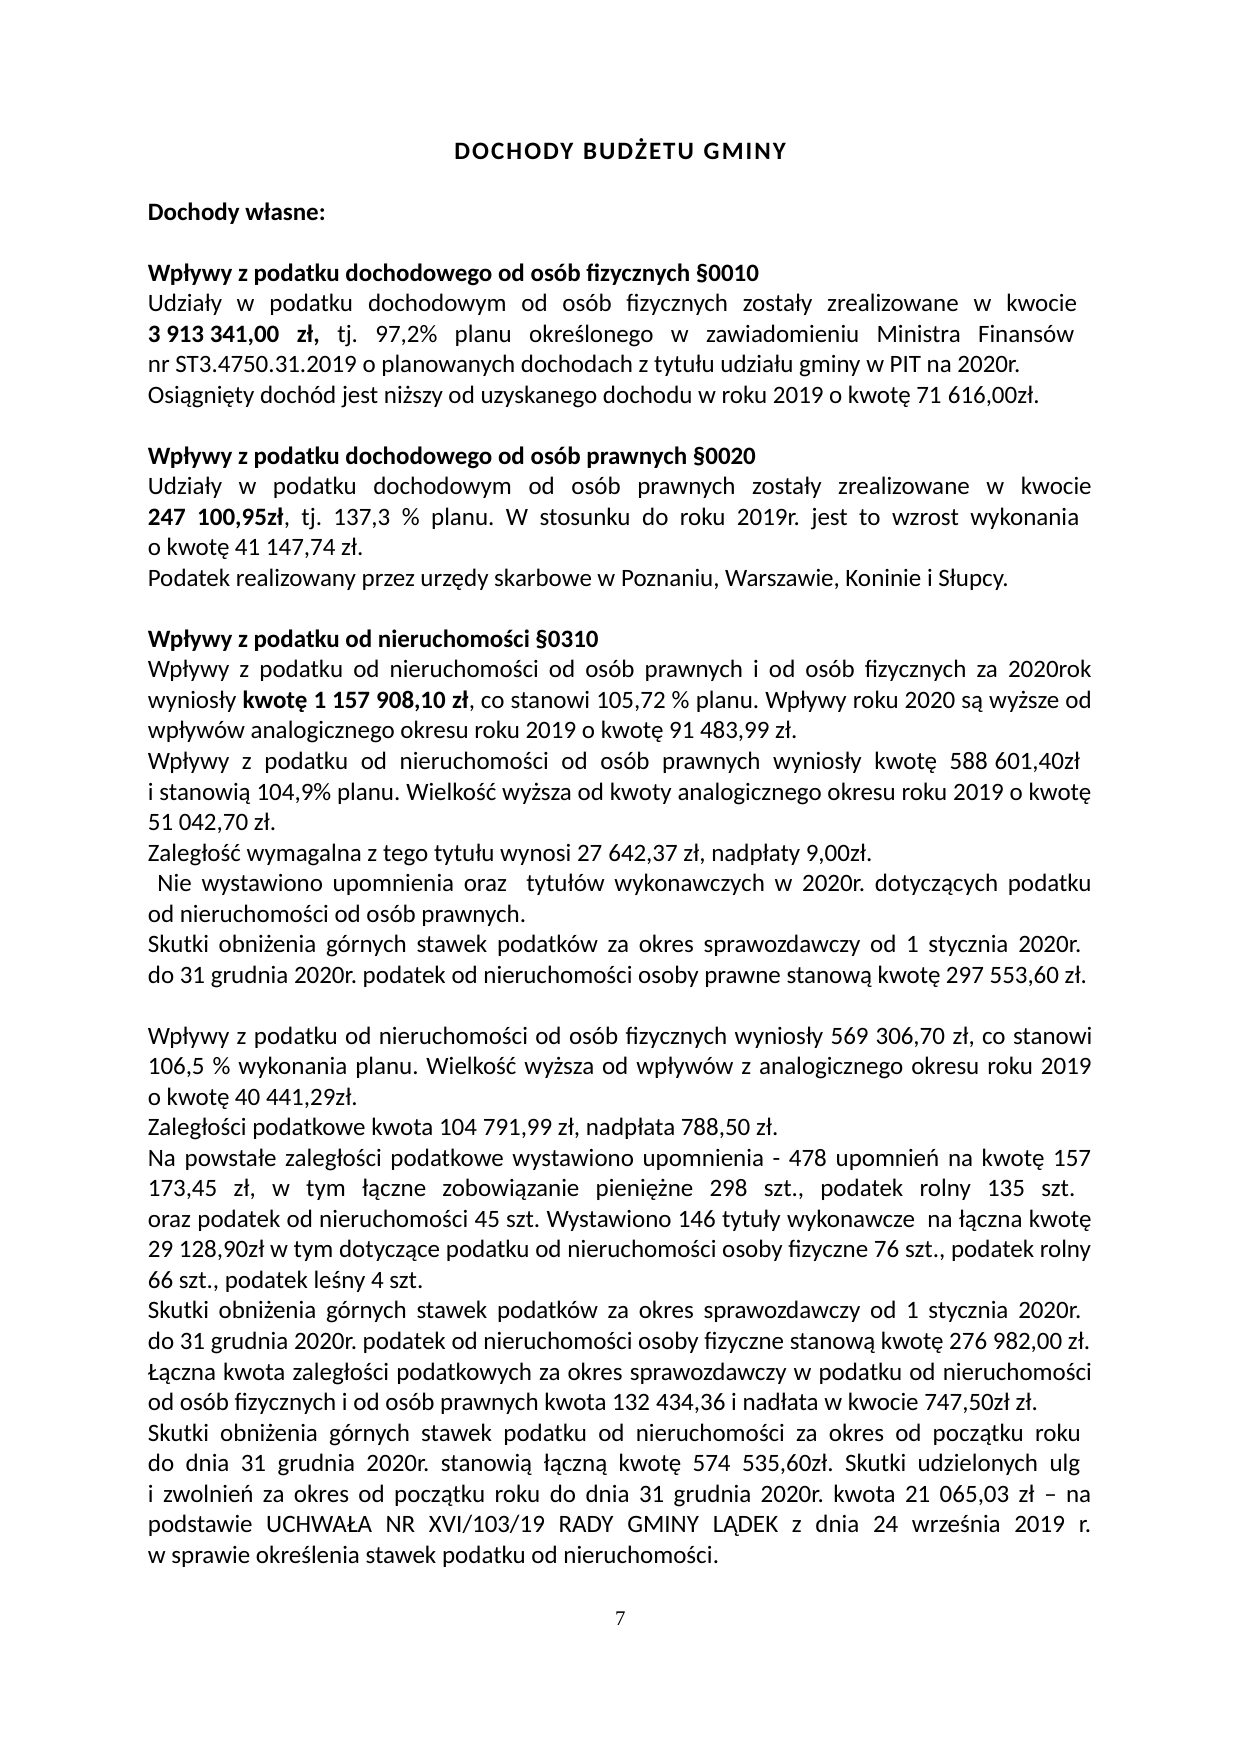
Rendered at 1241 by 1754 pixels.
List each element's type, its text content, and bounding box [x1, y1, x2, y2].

text Zaległości podatkowe kwota 104 791,99 zł, nadpłata 788,50 zł. [148, 1111, 1093, 1142]
text Wpływy z podatku dochodowego od osób prawnych §0020 [148, 440, 1093, 471]
text Zaległość wymagalna z tego tytułu wynosi 27 642,37 zł, nadpłaty 9,00zł. [148, 837, 1093, 867]
text Łączna kwota zaległości podatkowych za okres sprawozdawczy w podatku od nieruchomości od osób fizycznych i od osób prawnych kwota 132 434,36 i nadłata w kwocie 747,50zł zł. [148, 1356, 1093, 1417]
text Udziały w podatku dochodowym od osób fizycznych zostały zrealizowane w kwocie 3 913 341,00 zł, tj. 97,2% planu określonego w zawiadomieniu Ministra Finansów nr ST3.4750.31.2019 o planowanych dochodach z tytułu udziału gminy w PIT na 2020r. [148, 287, 1093, 379]
text Nie wystawiono upomnienia oraz tytułów wykonawczych w 2020r. dotyczących podatku od nieruchomości od osób prawnych. [148, 867, 1093, 928]
text Podatek realizowany przez urzędy skarbowe w Poznaniu, Warszawie, Koninie i Słupcy. [148, 562, 1093, 593]
text Osiągnięty dochód jest niższy od uzyskanego dochodu w roku 2019 o kwotę 71 616,00zł. [148, 379, 1093, 409]
text Skutki obniżenia górnych stawek podatków za okres sprawozdawczy od 1 stycznia 2020r. do 31 grudnia 2020r. podatek od nieruchomości osoby fizyczne stanową kwotę 276 982,00 zł. [148, 1294, 1093, 1356]
text Wpływy z podatku od nieruchomości od osób fizycznych wyniosły 569 306,70 zł, co stanowi 106,5 % wykonania planu. Wielkość wyższa od wpływów z analogicznego okresu roku 2019 o kwotę 40 441,29zł. [148, 1020, 1093, 1111]
text Dochody własne: [148, 196, 1093, 226]
text DOCHODY BUDŻETU GMINY [148, 135, 1093, 165]
text Wpływy z podatku od nieruchomości od osób prawnych wyniosły kwotę 588 601,40zł i stanowią 104,9% planu. Wielkość wyższa od kwoty analogicznego okresu roku 2019 o kwotę 51 042,70 zł. [148, 745, 1093, 837]
text Wpływy z podatku dochodowego od osób fizycznych §0010 [148, 257, 1093, 287]
text Skutki obniżenia górnych stawek podatku od nieruchomości za okres od początku roku do dnia 31 grudnia 2020r. stanowią łączną kwotę 574 535,60zł. Skutki udzielonych ulg i zwolnień za okres od początku roku do dnia 31 grudnia 2020r. kwota 21 065,03 zł – na podstawie UCHWAŁA NR XVI/103/19 RADY GMINY LĄDEK z dnia 24 września 2019 r. w sprawie określenia stawek podatku od nieruchomości. [148, 1417, 1093, 1569]
text Udziały w podatku dochodowym od osób prawnych zostały zrealizowane w kwocie 247 100,95zł, tj. 137,3 % planu. W stosunku do roku 2019r. jest to wzrost wykonania o kwotę 41 147,74 zł. [148, 471, 1093, 562]
text Wpływy z podatku od nieruchomości §0310 [148, 623, 1093, 654]
text Wpływy z podatku od nieruchomości od osób prawnych i od osób fizycznych za 2020rok wyniosły kwotę 1 157 908,10 zł, co stanowi 105,72 % planu. Wpływy roku 2020 są wyższe od wpływów analogicznego okresu roku 2019 o kwotę 91 483,99 zł. [148, 654, 1093, 745]
text Skutki obniżenia górnych stawek podatków za okres sprawozdawczy od 1 stycznia 2020r. do 31 grudnia 2020r. podatek od nieruchomości osoby prawne stanową kwotę 297 553,60 zł. [148, 928, 1093, 989]
text Na powstałe zaległości podatkowe wystawiono upomnienia - 478 upomnień na kwotę 157 173,45 zł, w tym łączne zobowiązanie pieniężne 298 szt., podatek rolny 135 szt. oraz podatek od nieruchomości 45 szt. Wystawiono 146 tytuły wykonawcze na łączna kwotę 29 128,90zł w tym dotyczące podatku od nieruchomości osoby fizyczne 76 szt., podatek rolny 66 szt., podatek leśny 4 szt. [148, 1142, 1093, 1294]
